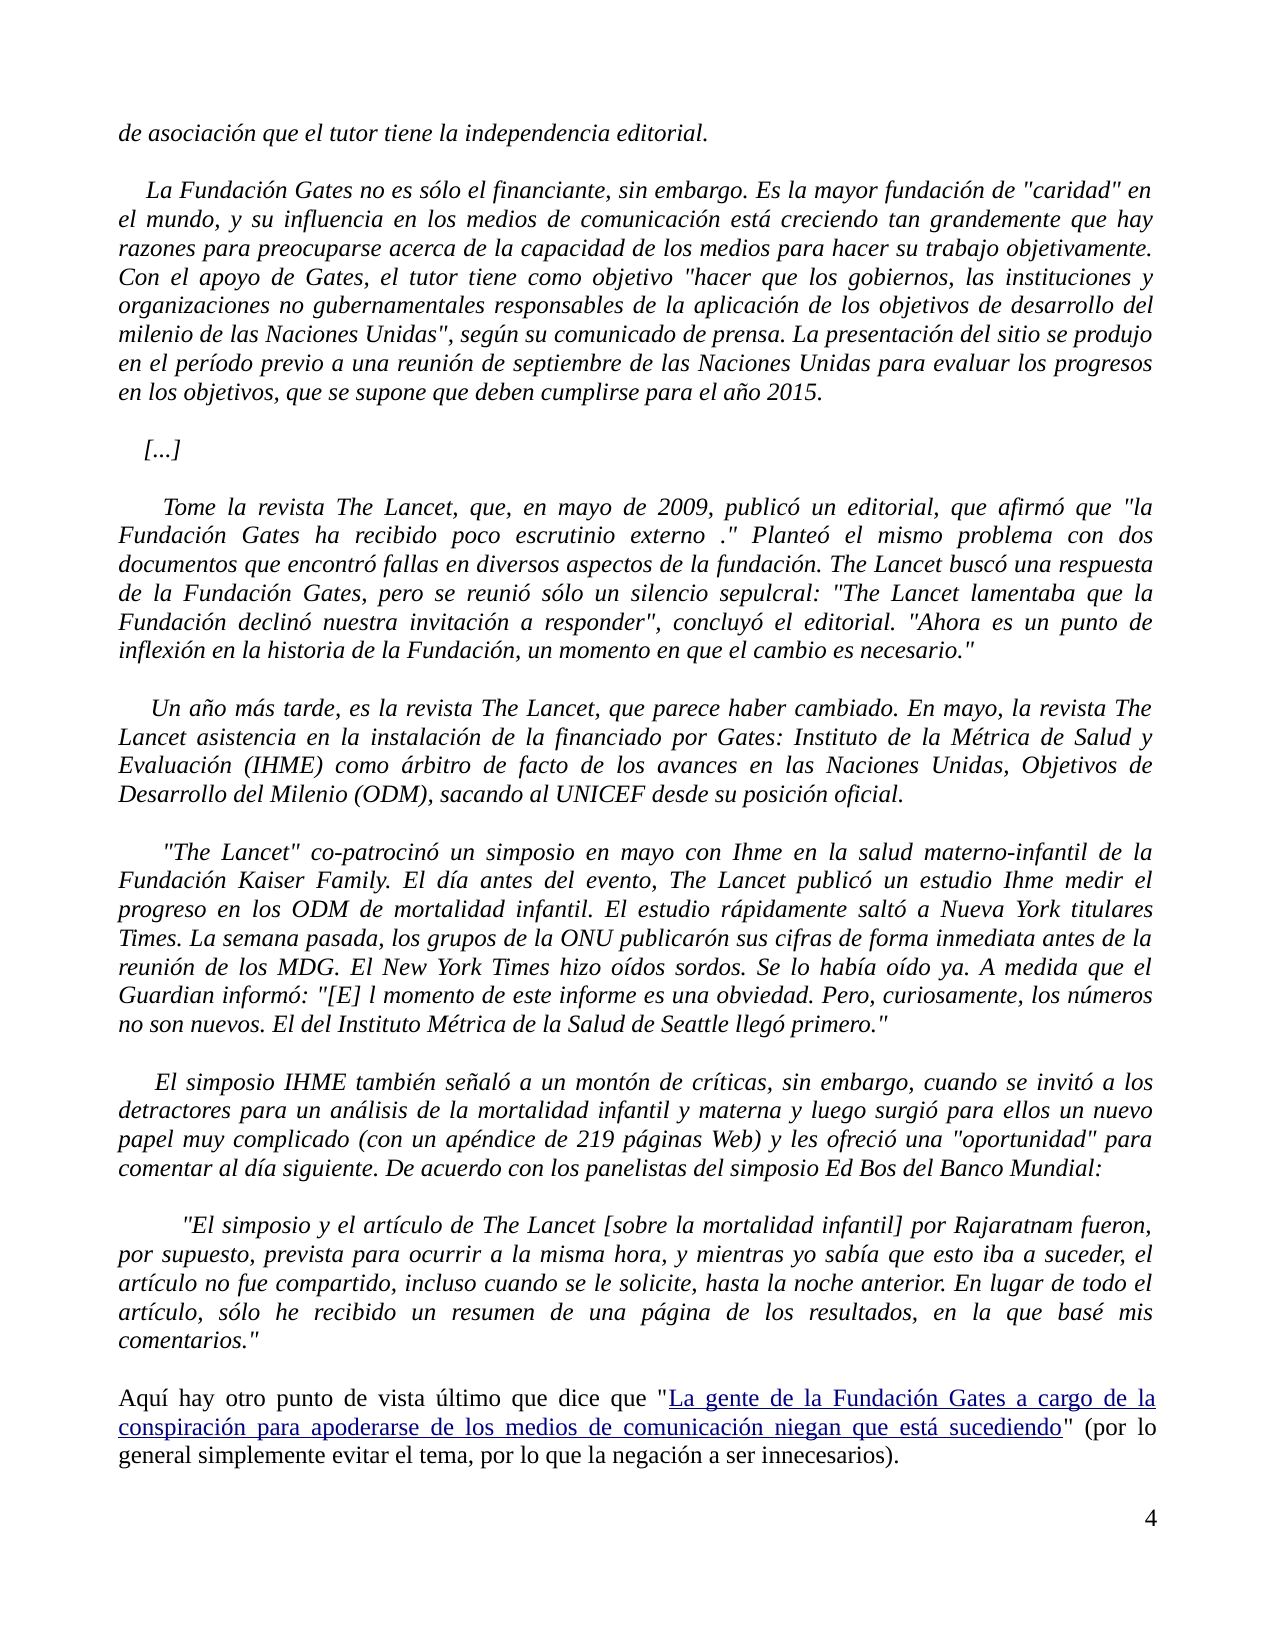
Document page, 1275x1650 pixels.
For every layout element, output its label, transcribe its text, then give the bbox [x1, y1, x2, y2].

text [...] [118, 434, 1157, 463]
text "The Lancet" co-patrocinó un simposio en mayo con Ihme en la salud materno-infantil de la Fundación Kaiser Family. El día antes del evento, The Lancet publicó un estudio Ihme medir el progreso en los ODM de mortalidad infantil. El estudio rápidamente saltó a Nueva York titulares Times. La semana pasada, los grupos de la ONU publicarón sus cifras de forma inmediata antes de la reunión de los MDG. El New York Times hizo oídos sordos. Se lo había oído ya. A medida que el Guardian informó: "[E] l momento de este informe es una obviedad. Pero, curiosamente, los números no son nuevos. El del Instituto Métrica de la Salud de Seattle llegó primero." [118, 837, 1157, 1038]
text La Fundación Gates no es sólo el financiante, sin embargo. Es la mayor fundación de "caridad" en el mundo, y su influencia en los medios de comunicación está creciendo tan grandemente que hay razones para preocuparse acerca de la capacidad de los medios para hacer su trabajo objetivamente. Con el apoyo de Gates, el tutor tiene como objetivo "hacer que los gobiernos, las instituciones y organizaciones no gubernamentales responsables de la aplicación de los objetivos de desarrollo del milenio de las Naciones Unidas", según su comunicado de prensa. La presentación del sitio se produjo en el período previo a una reunión de septiembre de las Naciones Unidas para evaluar los progresos en los objetivos, que se supone que deben cumplirse para el año 2015. [118, 176, 1157, 406]
text de asociación que el tutor tiene la independencia editorial. [118, 118, 1157, 147]
text Un año más tarde, es la revista The Lancet, que parece haber cambiado. En mayo, la revista The Lancet asistencia en la instalación de la financiado por Gates: Instituto de la Métrica de Salud y Evaluación (IHME) como árbitro de facto de los avances en las Naciones Unidas, Objetivos de Desarrollo del Milenio (ODM), sacando al UNICEF desde su posición oficial. [118, 693, 1157, 808]
text El simposio IHME también señaló a un montón de críticas, sin embargo, cuando se invitó a los detractores para un análisis de la mortalidad infantil y materna y luego surgió para ellos un nuevo papel muy complicado (con un apéndice de 219 páginas Web) y les ofreció una "oportunidad" para comentar al día siguiente. De acuerdo con los panelistas del simposio Ed Bos del Banco Mundial: [118, 1067, 1157, 1182]
text Aquí hay otro punto de vista último que dice que "La gente de la Fundación Gates a cargo de la conspiración para apoderarse de los medios de comunicación niegan que está sucediendo" (por lo general simplemente evitar el tema, por lo que la negación a ser innecesarios). [118, 1383, 1157, 1469]
text "El simposio y el artículo de The Lancet [sobre la mortalidad infantil] por Rajaratnam fueron, por supuesto, prevista para ocurrir a la misma hora, y mientras yo sabía que esto iba a suceder, el artículo no fue compartido, incluso cuando se le solicite, hasta la noche anterior. En lugar de todo el artículo, sólo he recibido un resumen de una página de los resultados, en la que basé mis comentarios." [118, 1211, 1157, 1354]
text Tome la revista The Lancet, que, en mayo de 2009, publicó un editorial, que afirmó que "la Fundación Gates ha recibido poco escrutinio externo ." Planteó el mismo problema con dos documentos que encontró fallas en diversos aspectos de la fundación. The Lancet buscó una respuesta de la Fundación Gates, pero se reunió sólo un silencio sepulcral: "The Lancet lamentaba que la Fundación declinó nuestra invitación a responder", concluyó el editorial. "Ahora es un punto de inflexión en la historia de la Fundación, un momento en que el cambio es necesario." [118, 492, 1157, 664]
